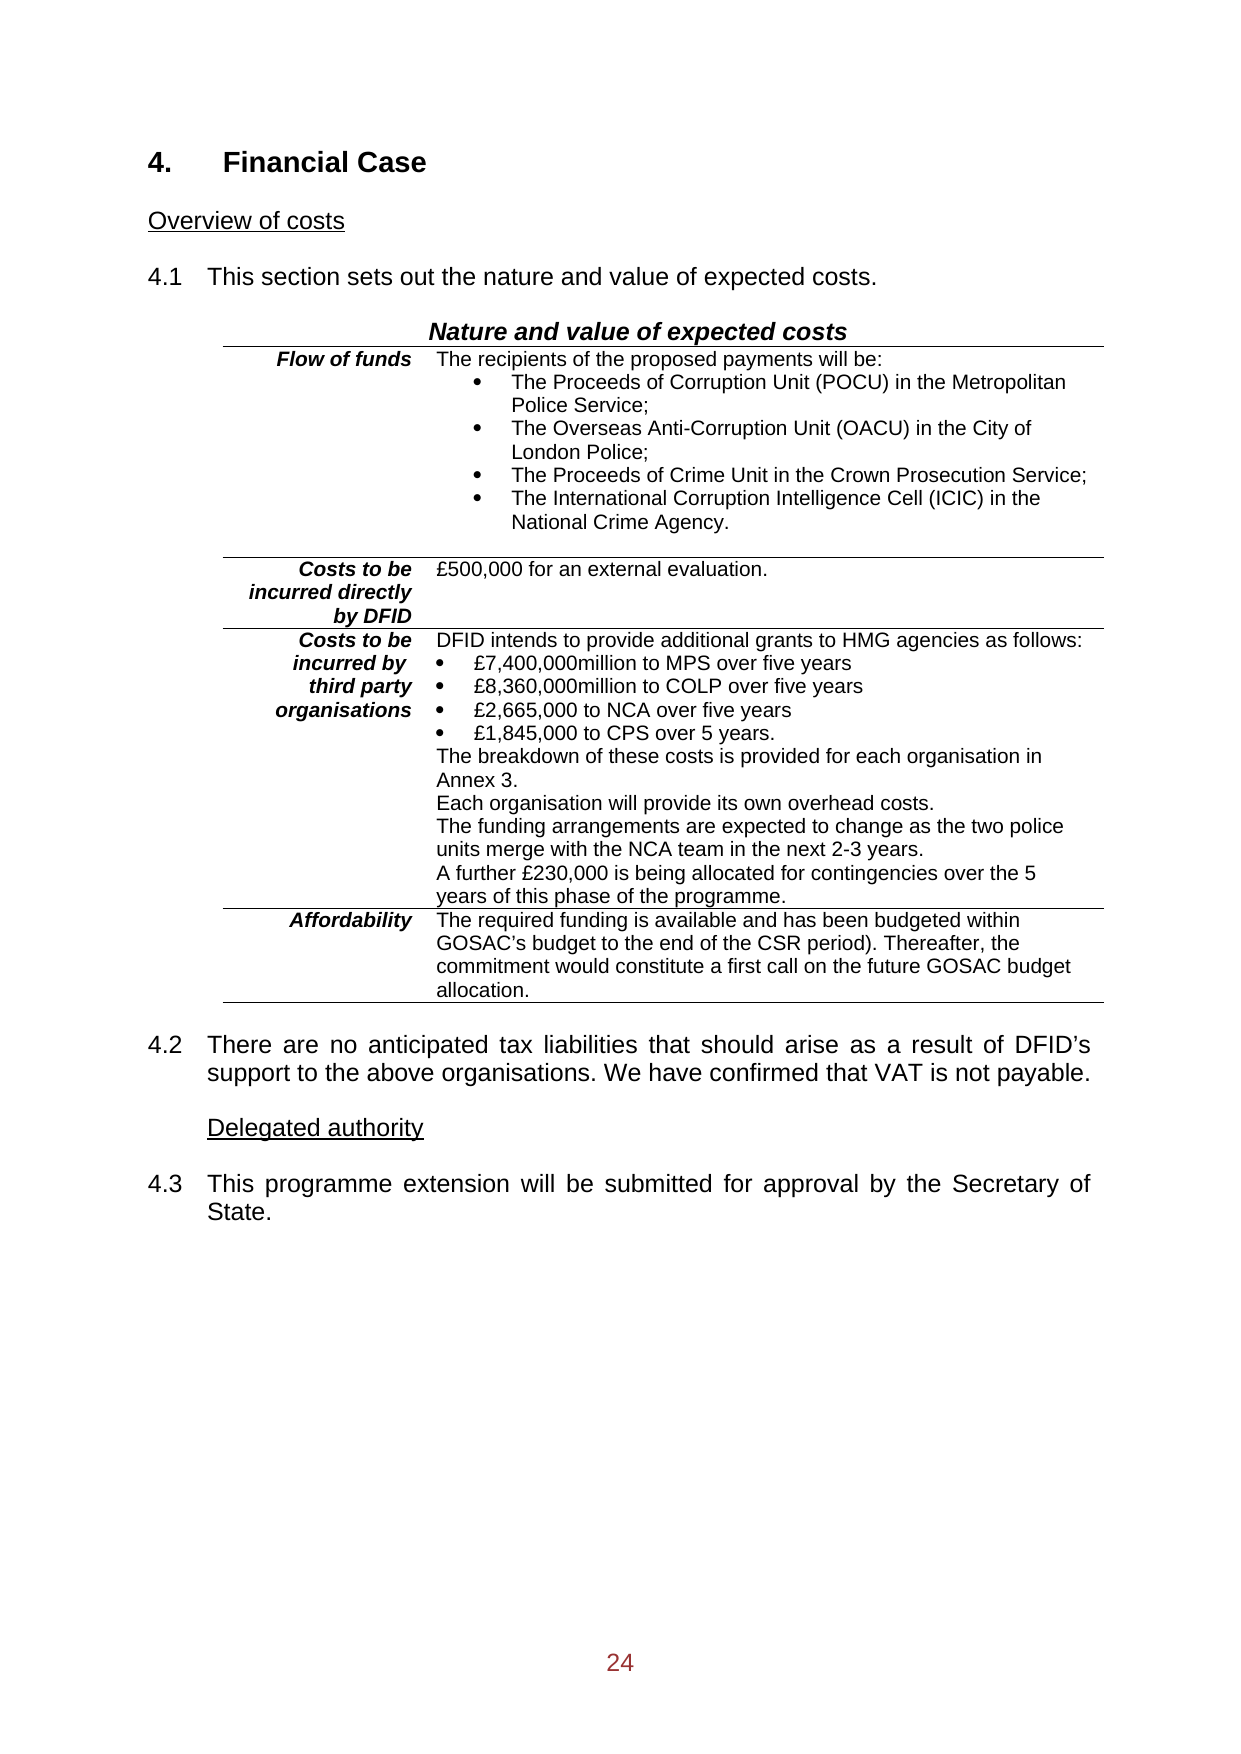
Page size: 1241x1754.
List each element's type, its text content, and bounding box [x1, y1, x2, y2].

list Nature and value of expected costs [207, 318, 1092, 346]
list Delegated authority [207, 1086, 1092, 1142]
table_cell DFID intends to provide additional grants to HMG agencies as follows: £7,400,000million to MPS over five years £8,360,000million to COLP over five years £2,665,000 to NCA over five years £1,845,000 to CPS over 5 years. The breakdown of these costs is provided for each organisation in Annex 3. Each organisation will provide its own overhead costs. The funding arrangements are expected to change as the two police units merge with the NCA team in the next 2-3 years. A further £230,000 is being allocated for contingencies over the 5 years of this phase of the programme. [425, 629, 1104, 908]
table_cell Costs to be incurred directly by DFID [223, 558, 425, 627]
table_cell Affordability [223, 909, 425, 1002]
text 4. Financial Case [148, 146, 1092, 179]
table_cell Costs to be incurred by third party organisations [223, 629, 425, 908]
text Overview of costs [148, 207, 1092, 234]
table_header Flow of funds [223, 347, 425, 557]
table_header The recipients of the proposed payments will be: The Proceeds of Corruption Unit (POCU) in the Metropolitan Police Service; The Overseas Anti-Corruption Unit (OACU) in the City of London Police; The Proceeds of Crime Unit in the Crown Prosecution Service; The International Corruption Intelligence Cell (ICIC) in the National Crime Agency. [425, 347, 1104, 557]
list This programme extension will be submitted for approval by the Secretary of State. [148, 1170, 1092, 1226]
list This section sets out the nature and value of expected costs. [148, 262, 1092, 290]
table_cell The required funding is available and has been budgeted within GOSAC’s budget to the end of the CSR period). Thereafter, the commitment would constitute a first call on the future GOSAC budget allocation. [425, 909, 1104, 1002]
list There are no anticipated tax liabilities that should arise as a result of DFID’s support to the above organisations. We have confirmed that VAT is not payable. [148, 1031, 1092, 1086]
table_cell £500,000 for an external evaluation. [425, 558, 1104, 627]
